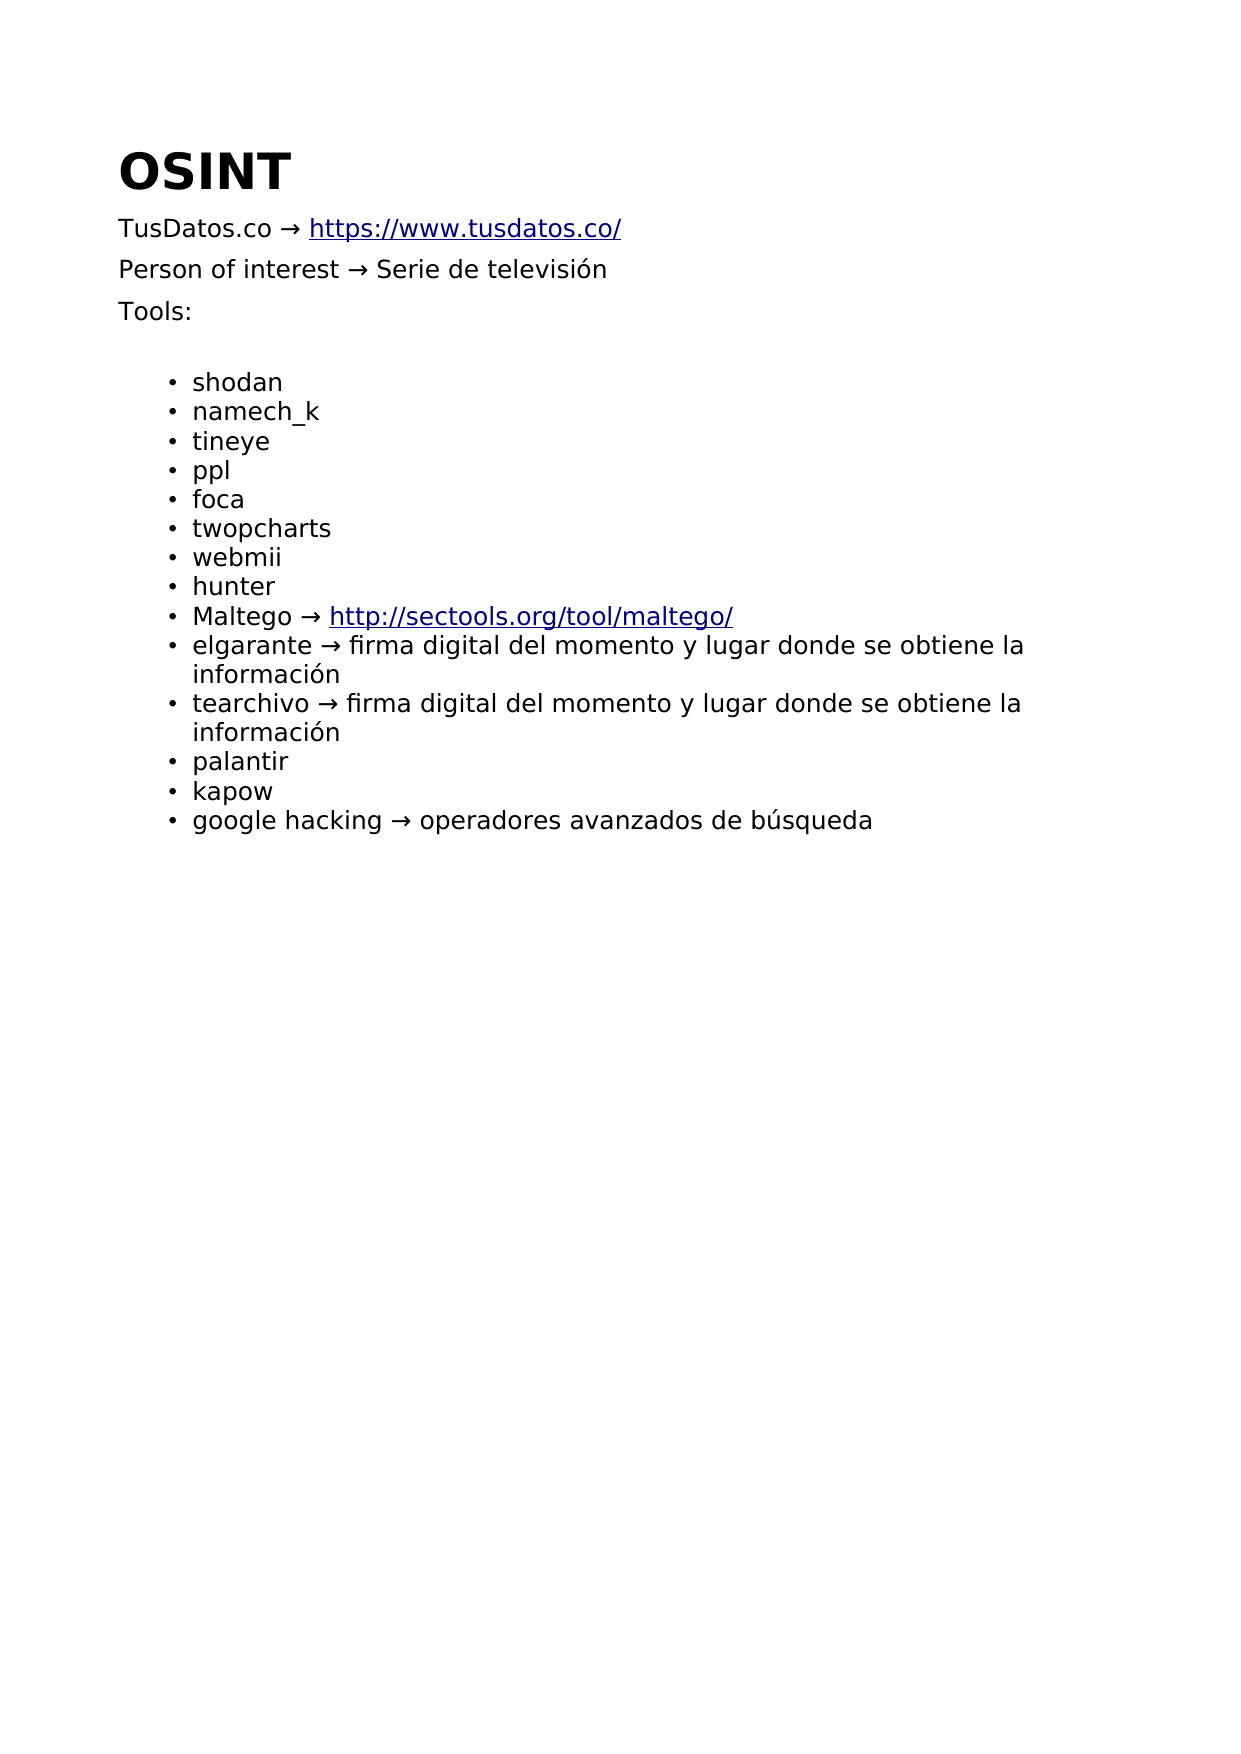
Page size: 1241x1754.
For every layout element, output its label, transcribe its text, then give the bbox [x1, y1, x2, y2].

list hunter [177, 572, 1122, 602]
list namech_k [177, 397, 1122, 427]
list kapow [177, 777, 1122, 806]
list twopcharts [177, 514, 1122, 543]
text Tools: [118, 297, 1122, 326]
text Person of interest → Serie de televisión [118, 256, 1122, 285]
text TusDatos.co → https://www.tusdatos.co/ [118, 214, 1122, 243]
list ppl [177, 456, 1122, 485]
list foca [177, 485, 1122, 514]
list elgarante → firma digital del momento y lugar donde se obtiene la información [177, 631, 1122, 689]
list google hacking → operadores avanzados de búsqueda [177, 806, 1122, 835]
list tineye [177, 427, 1122, 456]
subtitle OSINT [118, 143, 1122, 201]
list Maltego → http://sectools.org/tool/maltego/ [177, 602, 1122, 631]
list shodan [177, 368, 1122, 397]
list tearchivo → firma digital del momento y lugar donde se obtiene la información [177, 689, 1122, 747]
list palantir [177, 747, 1122, 777]
list webmii [177, 543, 1122, 572]
